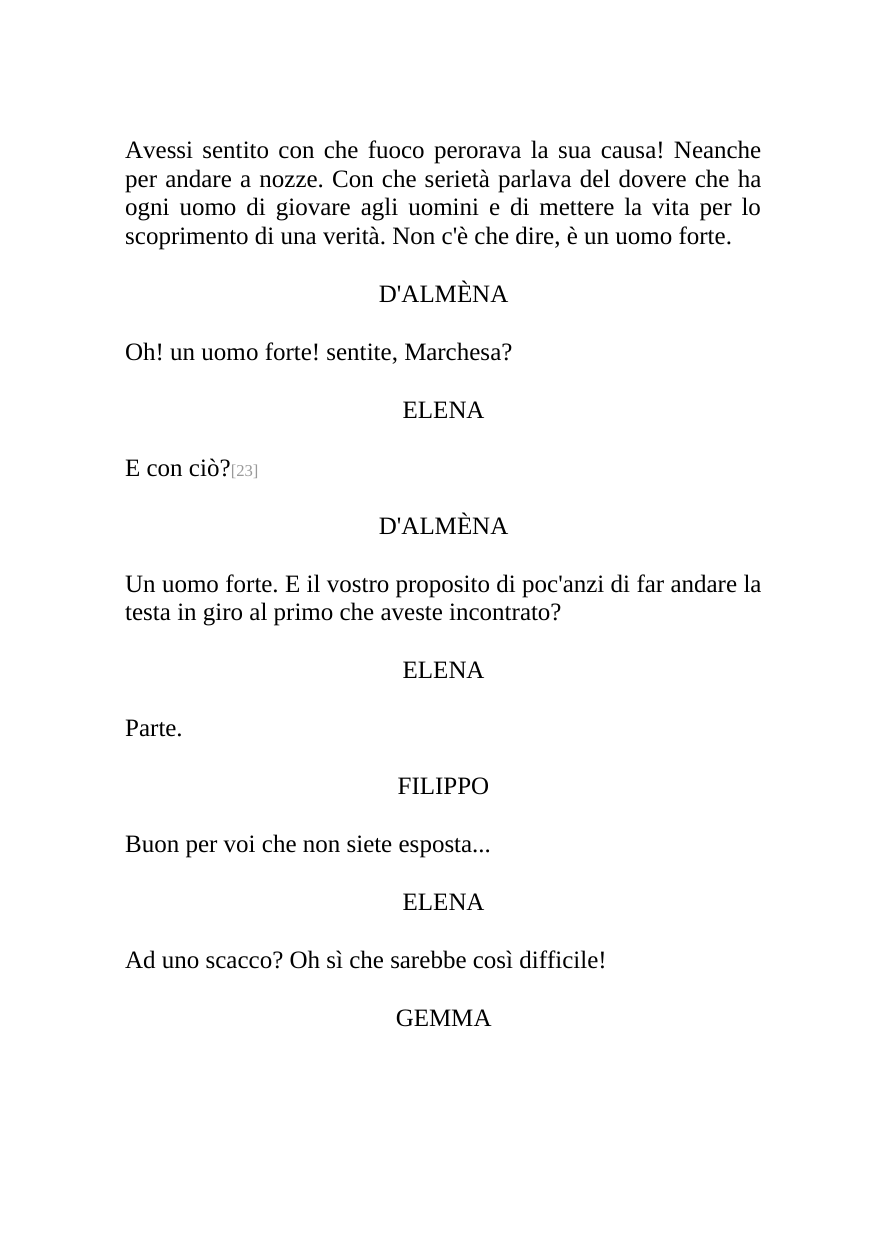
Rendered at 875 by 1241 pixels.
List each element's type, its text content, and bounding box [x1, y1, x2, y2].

text D'ALMÈNA [125, 511, 762, 539]
text Un uomo forte. E il vostro proposito di poc'anzi di far andare la testa in giro al primo che aveste incontrato? [125, 569, 762, 626]
text Buon per voi che non siete esposta... [125, 829, 762, 858]
text D'ALMÈNA [125, 279, 762, 308]
text Ad uno scacco? Oh sì che sarebbe così difficile! [125, 945, 762, 974]
text GEMMA [125, 1003, 762, 1032]
text FILIPPO [125, 771, 762, 800]
text Parte. [125, 713, 762, 742]
text Avessi sentito con che fuoco perorava la sua causa! Neanche per andare a nozze. Con che serietà parlava del dovere che ha ogni uomo di giovare agli uomini e di mettere la vita per lo scoprimento di una verità. Non c'è che dire, è un uomo forte. [125, 135, 762, 250]
text E con ciò?[23] [125, 453, 762, 482]
text Oh! un uomo forte! sentite, Marchesa? [125, 337, 762, 366]
text ELENA [125, 655, 762, 684]
text ELENA [125, 395, 762, 424]
text ELENA [125, 887, 762, 916]
